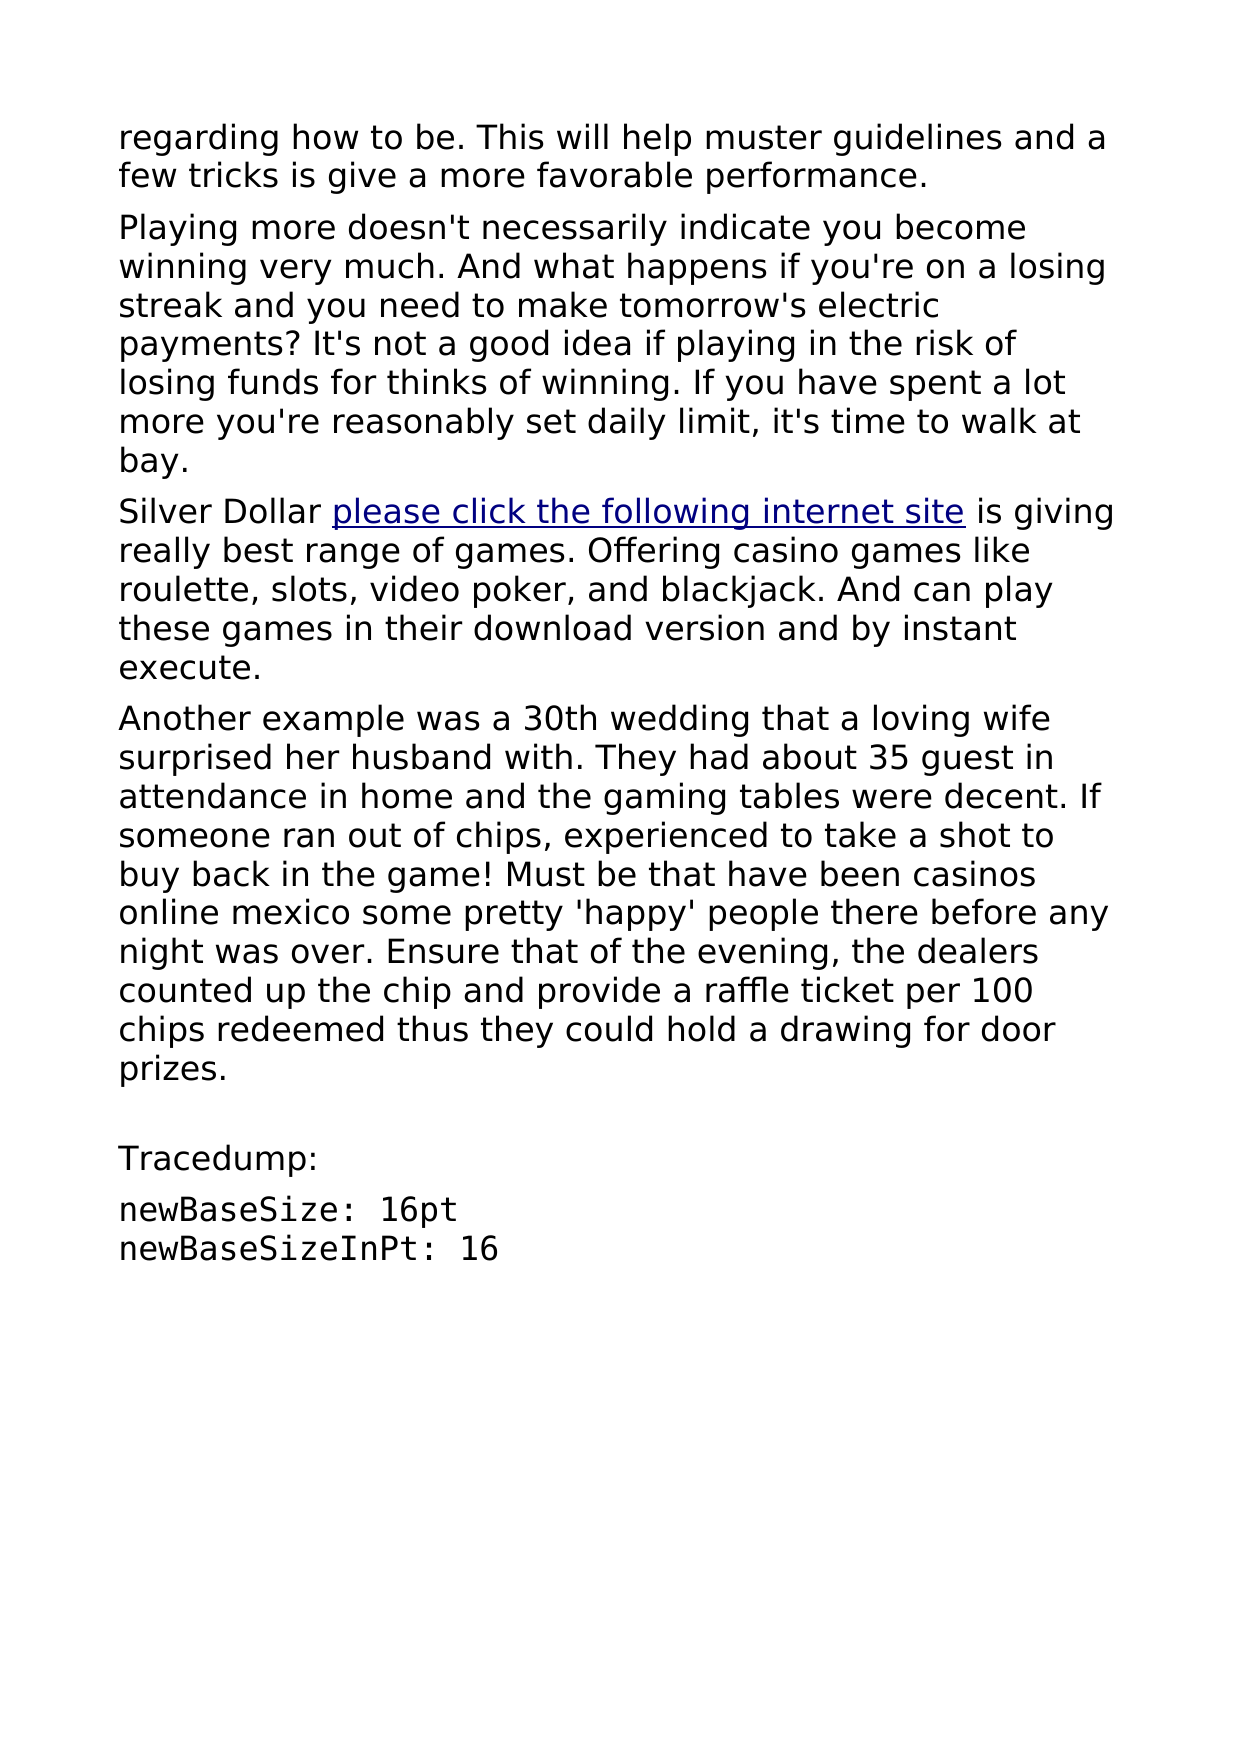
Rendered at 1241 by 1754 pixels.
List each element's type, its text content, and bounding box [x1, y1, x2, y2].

text Playing more doesn't necessarily indicate you become winning very much. And what happens if you're on a losing streak and you need to make tomorrow's electric payments? It's not a good idea if playing in the risk of losing funds for thinks of winning. If you have spent a lot more you're reasonably set daily limit, it's time to walk at bay. [118, 208, 1122, 480]
text Tracedump: [118, 1101, 1122, 1178]
text newBaseSize: 16pt newBaseSizeInPt: 16 [118, 1191, 1122, 1268]
text Silver Dollar please click the following internet site is giving really best range of games. Offering casino games like roulette, slots, video poker, and blackjack. And can play these games in their download version and by instant execute. [118, 493, 1122, 687]
text regarding how to be. This will help muster guidelines and a few tricks is give a more favorable performance. [118, 118, 1122, 196]
text Another example was a 30th wedding that a loving wife surprised her husband with. They had about 35 guest in attendance in home and the gaming tables were decent. If someone ran out of chips, experienced to take a shot to buy back in the game! Must be that have been casinos online mexico some pretty 'happy' people there before any night was over. Ensure that of the evening, the dealers counted up the chip and provide a raffle ticket per 100 chips redeemed thus they could hold a drawing for door prizes. [118, 699, 1122, 1088]
